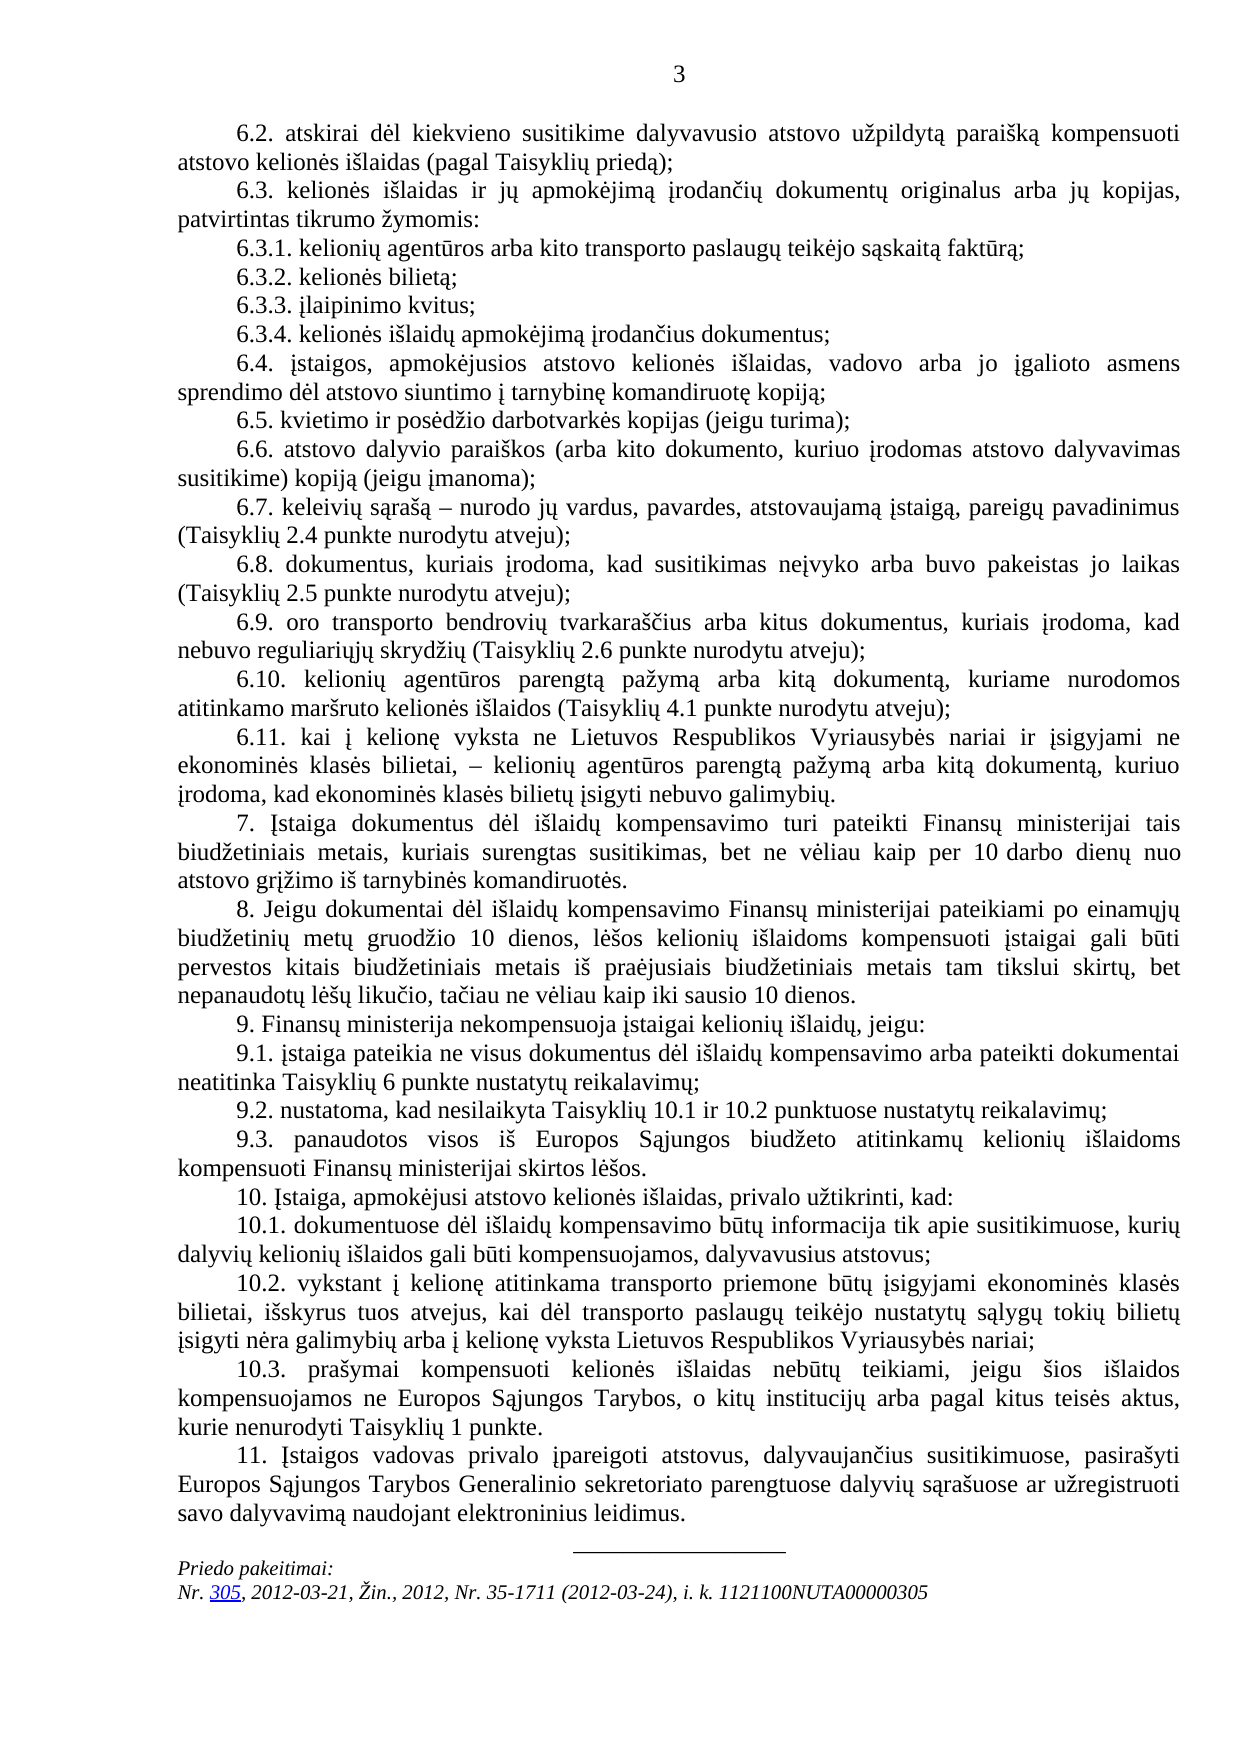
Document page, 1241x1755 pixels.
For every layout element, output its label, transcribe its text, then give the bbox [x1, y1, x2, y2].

text 6.11. kai į kelionę vyksta ne Lietuvos Respublikos Vyriausybės nariai ir įsigyjami ne ekonominės klasės bilietai, – kelionių agentūros parengtą pažymą arba kitą dokumentą, kuriuo įrodoma, kad ekonominės klasės bilietų įsigyti nebuvo galimybių. [177, 722, 1181, 808]
text _________________ [177, 1527, 1181, 1556]
text 8. Jeigu dokumentai dėl išlaidų kompensavimo Finansų ministerijai pateikiami po einamųjų biudžetinių metų gruodžio 10 dienos, lėšos kelionių išlaidoms kompensuoti įstaigai gali būti pervestos kitais biudžetiniais metais iš praėjusiais biudžetiniais metais tam tikslui skirtų, bet nepanaudotų lėšų likučio, tačiau ne vėliau kaip iki sausio 10 dienos. [177, 894, 1181, 1009]
text 7. Įstaiga dokumentus dėl išlaidų kompensavimo turi pateikti Finansų ministerijai tais biudžetiniais metais, kuriais surengtas susitikimas, bet ne vėliau kaip per 10 darbo dienų nuo atstovo grįžimo iš tarnybinės komandiruotės. [177, 808, 1181, 894]
text 6.3.1. kelionių agentūros arba kito transporto paslaugų teikėjo sąskaitą faktūrą; [177, 233, 1181, 262]
text 10.2. vykstant į kelionę atitinkama transporto priemone būtų įsigyjami ekonominės klasės bilietai, išskyrus tuos atvejus, kai dėl transporto paslaugų teikėjo nustatytų sąlygų tokių bilietų įsigyti nėra galimybių arba į kelionę vyksta Lietuvos Respublikos Vyriausybės nariai; [177, 1268, 1181, 1354]
text 6.9. oro transporto bendrovių tvarkaraščius arba kitus dokumentus, kuriais įrodoma, kad nebuvo reguliariųjų skrydžių (Taisyklių 2.6 punkte nurodytu atveju); [177, 607, 1181, 664]
text 9.3. panaudotos visos iš Europos Sąjungos biudžeto atitinkamų kelionių išlaidoms kompensuoti Finansų ministerijai skirtos lėšos. [177, 1124, 1181, 1182]
text 9.2. nustatoma, kad nesilaikyta Taisyklių 10.1 ir 10.2 punktuose nustatytų reikalavimų; [177, 1096, 1181, 1124]
text 6.3.3. įlaipinimo kvitus; [177, 291, 1181, 319]
text 10.1. dokumentuose dėl išlaidų kompensavimo būtų informacija tik apie susitikimuose, kurių dalyvių kelionių išlaidos gali būti kompensuojamos, dalyvavusius atstovus; [177, 1211, 1181, 1268]
text Nr. 305, 2012-03-21, Žin., 2012, Nr. 35-1711 (2012-03-24), i. k. 1121100NUTA00000305 [177, 1580, 1181, 1604]
text 6.2. atskirai dėl kiekvieno susitikime dalyvavusio atstovo užpildytą paraišką kompensuoti atstovo kelionės išlaidas (pagal Taisyklių priedą); [177, 118, 1181, 176]
text 9.1. įstaiga pateikia ne visus dokumentus dėl išlaidų kompensavimo arba pateikti dokumentai neatitinka Taisyklių 6 punkte nustatytų reikalavimų; [177, 1038, 1181, 1096]
text 10.3. prašymai kompensuoti kelionės išlaidas nebūtų teikiami, jeigu šios išlaidos kompensuojamos ne Europos Sąjungos Tarybos, o kitų institucijų arba pagal kitus teisės aktus, kurie nenurodyti Taisyklių 1 punkte. [177, 1354, 1181, 1441]
text 11. Įstaigos vadovas privalo įpareigoti atstovus, dalyvaujančius susitikimuose, pasirašyti Europos Sąjungos Tarybos Generalinio sekretoriato parengtuose dalyvių sąrašuose ar užregistruoti savo dalyvavimą naudojant elektroninius leidimus. [177, 1441, 1181, 1527]
text 6.4. įstaigos, apmokėjusios atstovo kelionės išlaidas, vadovo arba jo įgalioto asmens sprendimo dėl atstovo siuntimo į tarnybinę komandiruotę kopiją; [177, 348, 1181, 406]
text 6.3.2. kelionės bilietą; [177, 262, 1181, 291]
text 10. Įstaiga, apmokėjusi atstovo kelionės išlaidas, privalo užtikrinti, kad: [177, 1182, 1181, 1211]
text Priedo pakeitimai: [177, 1556, 1181, 1580]
text 6.3. kelionės išlaidas ir jų apmokėjimą įrodančių dokumentų originalus arba jų kopijas, patvirtintas tikrumo žymomis: [177, 176, 1181, 233]
text 9. Finansų ministerija nekompensuoja įstaigai kelionių išlaidų, jeigu: [177, 1009, 1181, 1038]
text 6.7. keleivių sąrašą – nurodo jų vardus, pavardes, atstovaujamą įstaigą, pareigų pavadinimus (Taisyklių 2.4 punkte nurodytu atveju); [177, 492, 1181, 549]
text 6.6. atstovo dalyvio paraiškos (arba kito dokumento, kuriuo įrodomas atstovo dalyvavimas susitikime) kopiją (jeigu įmanoma); [177, 434, 1181, 492]
text 6.8. dokumentus, kuriais įrodoma, kad susitikimas neįvyko arba buvo pakeistas jo laikas (Taisyklių 2.5 punkte nurodytu atveju); [177, 549, 1181, 607]
text 6.3.4. kelionės išlaidų apmokėjimą įrodančius dokumentus; [177, 319, 1181, 348]
text 6.5. kvietimo ir posėdžio darbotvarkės kopijas (jeigu turima); [177, 406, 1181, 434]
text 6.10. kelionių agentūros parengtą pažymą arba kitą dokumentą, kuriame nurodomos atitinkamo maršruto kelionės išlaidos (Taisyklių 4.1 punkte nurodytu atveju); [177, 664, 1181, 722]
